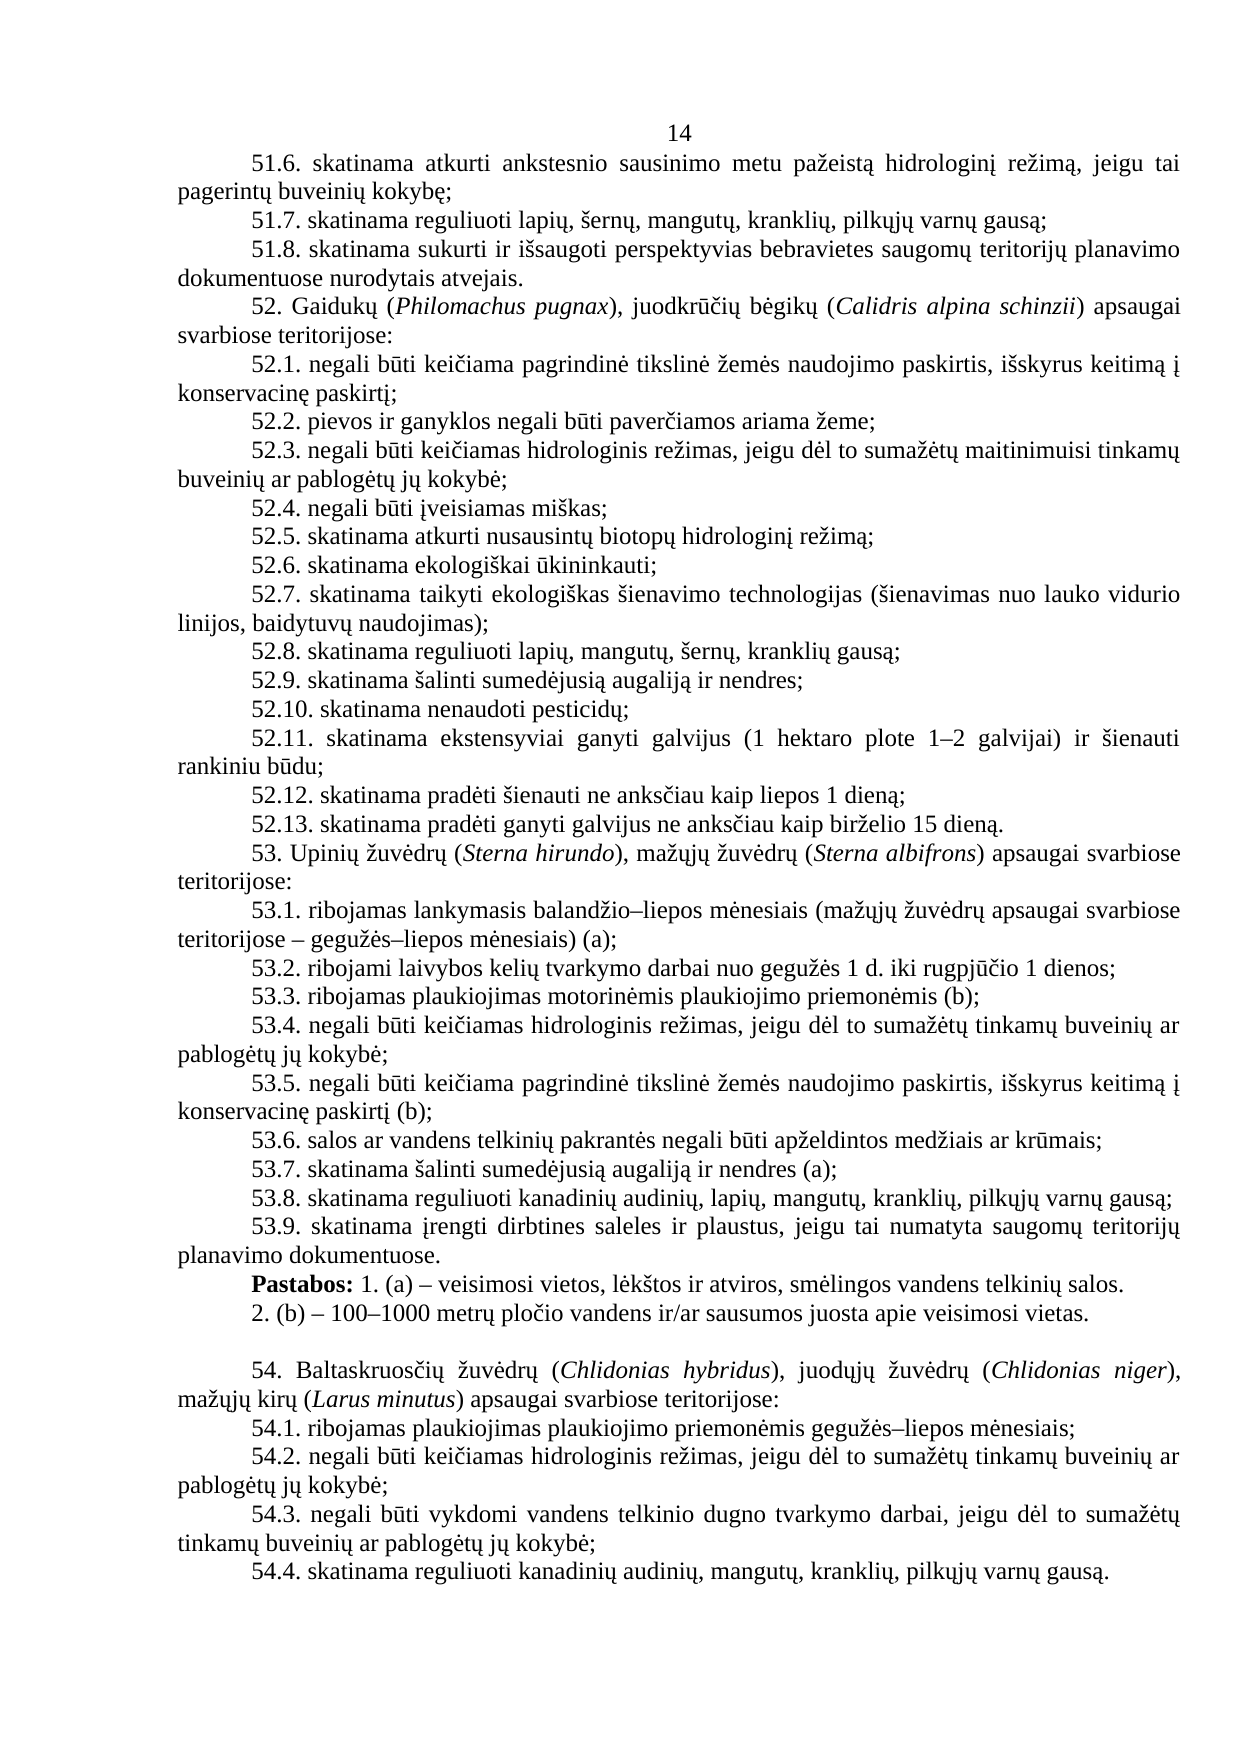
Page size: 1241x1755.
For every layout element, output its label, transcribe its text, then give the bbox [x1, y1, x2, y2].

text 52.10. skatinama nenaudoti pesticidų; [177, 694, 1181, 723]
text 53.8. skatinama reguliuoti kanadinių audinių, lapių, mangutų, kranklių, pilkųjų varnų gausą; [177, 1183, 1181, 1211]
text 52.1. negali būti keičiama pagrindinė tikslinė žemės naudojimo paskirtis, išskyrus keitimą į konservacinę paskirtį; [177, 349, 1181, 406]
text 53.7. skatinama šalinti sumedėjusią augaliją ir nendres (a); [177, 1154, 1181, 1183]
text 52.13. skatinama pradėti ganyti galvijus ne anksčiau kaip birželio 15 dieną. [177, 809, 1181, 838]
text 51.8. skatinama sukurti ir išsaugoti perspektyvias bebravietes saugomų teritorijų planavimo dokumentuose nurodytais atvejais. [177, 234, 1181, 291]
text 52.9. skatinama šalinti sumedėjusią augaliją ir nendres; [177, 665, 1181, 694]
text 52.5. skatinama atkurti nusausintų biotopų hidrologinį režimą; [177, 521, 1181, 550]
text 52.4. negali būti įveisiamas miškas; [177, 493, 1181, 521]
text 52.12. skatinama pradėti šienauti ne anksčiau kaip liepos 1 dieną; [177, 780, 1181, 809]
text 53.5. negali būti keičiama pagrindinė tikslinė žemės naudojimo paskirtis, išskyrus keitimą į konservacinę paskirtį (b); [177, 1068, 1181, 1125]
text 52.7. skatinama taikyti ekologiškas šienavimo technologijas (šienavimas nuo lauko vidurio linijos, baidytuvų naudojimas); [177, 579, 1181, 636]
text 52.2. pievos ir ganyklos negali būti paverčiamos ariama žeme; [177, 406, 1181, 435]
text 53.9. skatinama įrengti dirbtines saleles ir plaustus, jeigu tai numatyta saugomų teritorijų planavimo dokumentuose. [177, 1211, 1181, 1269]
text 54.1. ribojamas plaukiojimas plaukiojimo priemonėmis gegužės–liepos mėnesiais; [177, 1413, 1181, 1441]
text 51.7. skatinama reguliuoti lapių, šernų, mangutų, kranklių, pilkųjų varnų gausą; [177, 205, 1181, 234]
text 52.6. skatinama ekologiškai ūkininkauti; [177, 550, 1181, 579]
text Pastabos: 1. (a) – veisimosi vietos, lėkštos ir atviros, smėlingos vandens telkinių salos. [177, 1269, 1181, 1298]
text 51.6. skatinama atkurti ankstesnio sausinimo metu pažeistą hidrologinį režimą, jeigu tai pagerintų buveinių kokybę; [177, 148, 1181, 205]
text 54.3. negali būti vykdomi vandens telkinio dugno tvarkymo darbai, jeigu dėl to sumažėtų tinkamų buveinių ar pablogėtų jų kokybė; [177, 1499, 1181, 1556]
text 53.1. ribojamas lankymasis balandžio–liepos mėnesiais (mažųjų žuvėdrų apsaugai svarbiose teritorijose – gegužės–liepos mėnesiais) (a); [177, 895, 1181, 953]
text 2. (b) – 100–1000 metrų pločio vandens ir/ar sausumos juosta apie veisimosi vietas. [177, 1298, 1181, 1326]
text 53. Upinių žuvėdrų (Sterna hirundo), mažųjų žuvėdrų (Sterna albifrons) apsaugai svarbiose teritorijose: [177, 838, 1181, 895]
text 52. Gaidukų (Philomachus pugnax), juodkrūčių bėgikų (Calidris alpina schinzii) apsaugai svarbiose teritorijose: [177, 291, 1181, 349]
text 53.2. ribojami laivybos kelių tvarkymo darbai nuo gegužės 1 d. iki rugpjūčio 1 dienos; [177, 953, 1181, 981]
text 53.6. salos ar vandens telkinių pakrantės negali būti apželdintos medžiais ar krūmais; [177, 1125, 1181, 1154]
text 53.4. negali būti keičiamas hidrologinis režimas, jeigu dėl to sumažėtų tinkamų buveinių ar pablogėtų jų kokybė; [177, 1010, 1181, 1068]
text 54.2. negali būti keičiamas hidrologinis režimas, jeigu dėl to sumažėtų tinkamų buveinių ar pablogėtų jų kokybė; [177, 1441, 1181, 1499]
text 52.11. skatinama ekstensyviai ganyti galvijus (1 hektaro plote 1–2 galvijai) ir šienauti rankiniu būdu; [177, 723, 1181, 780]
text 54.4. skatinama reguliuoti kanadinių audinių, mangutų, kranklių, pilkųjų varnų gausą. [177, 1556, 1181, 1585]
text 52.3. negali būti keičiamas hidrologinis režimas, jeigu dėl to sumažėtų maitinimuisi tinkamų buveinių ar pablogėtų jų kokybė; [177, 435, 1181, 493]
text 53.3. ribojamas plaukiojimas motorinėmis plaukiojimo priemonėmis (b); [177, 981, 1181, 1010]
text 52.8. skatinama reguliuoti lapių, mangutų, šernų, kranklių gausą; [177, 636, 1181, 665]
text 54. Baltaskruosčių žuvėdrų (Chlidonias hybridus), juodųjų žuvėdrų (Chlidonias niger), mažųjų kirų (Larus minutus) apsaugai svarbiose teritorijose: [177, 1355, 1181, 1413]
